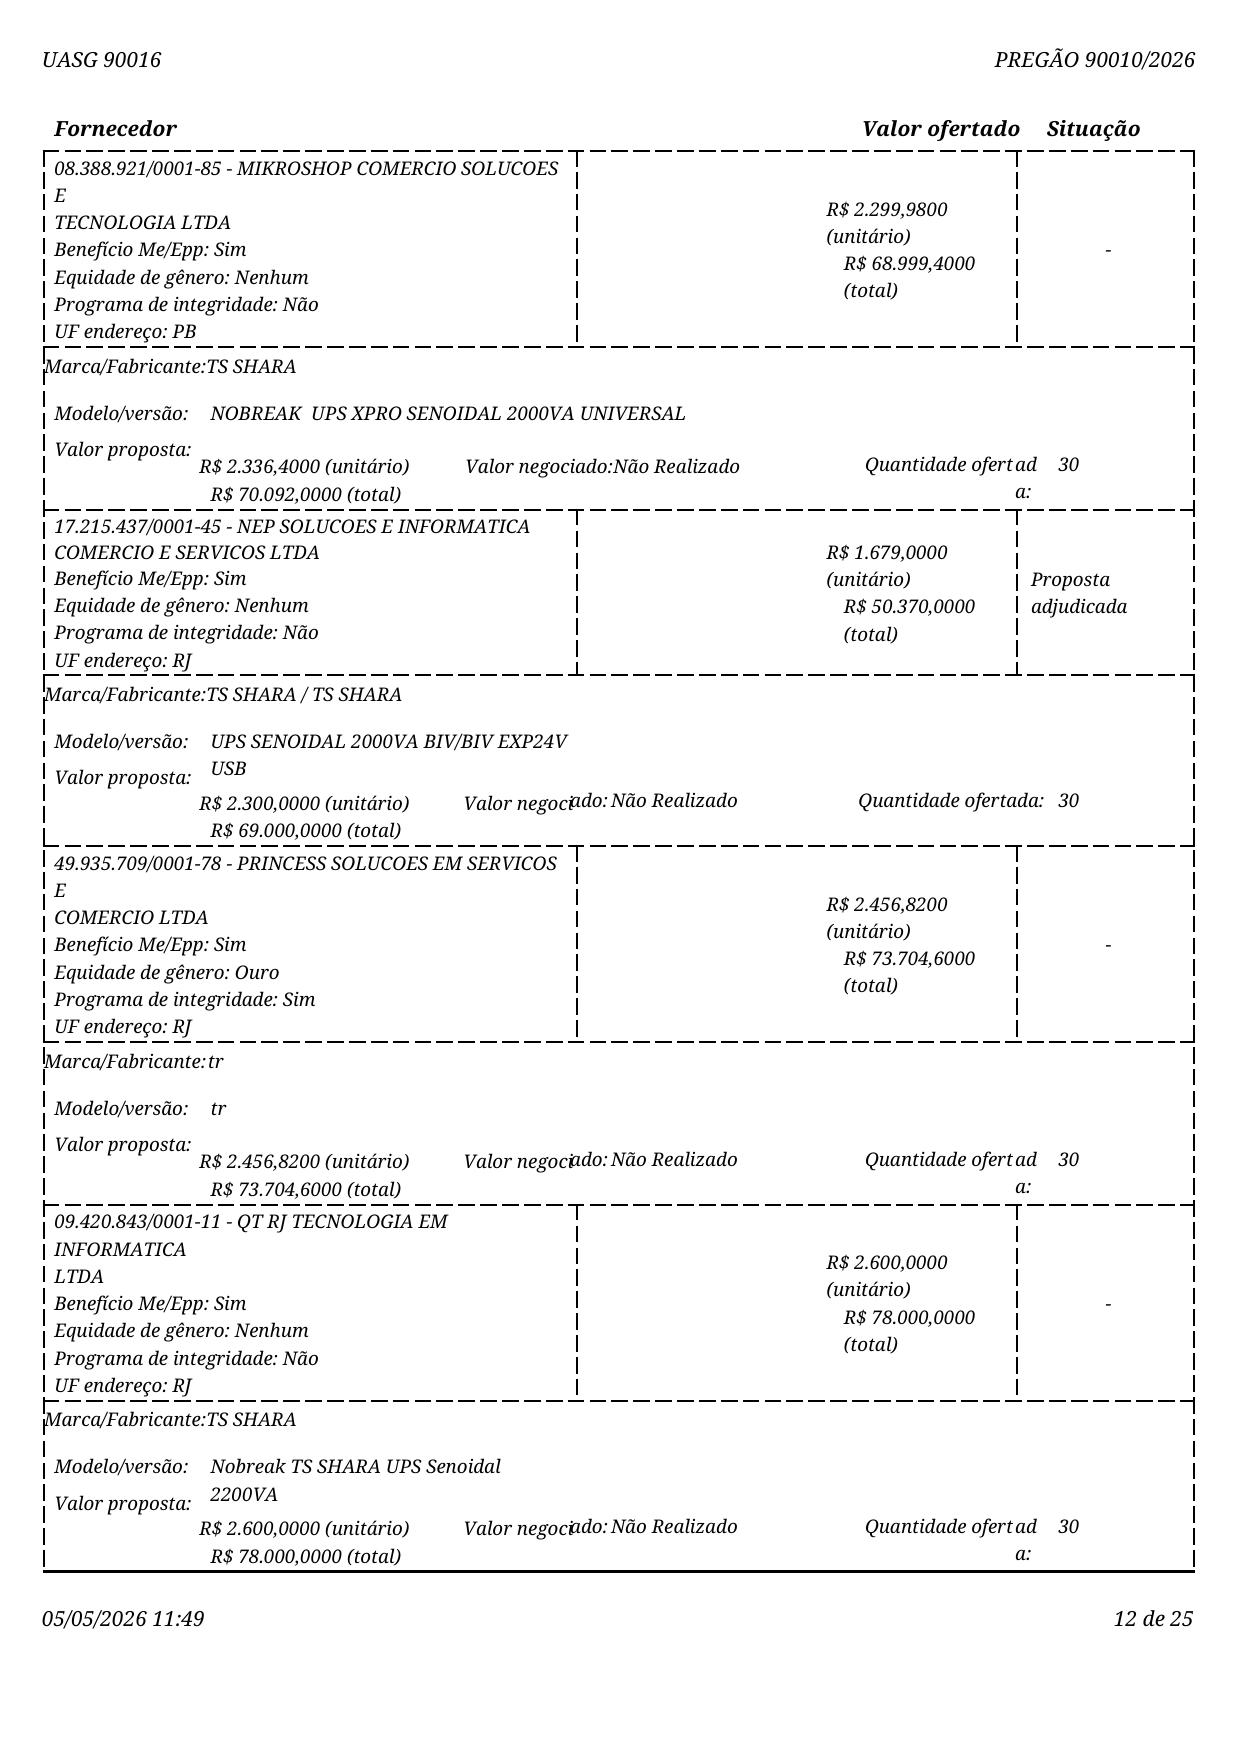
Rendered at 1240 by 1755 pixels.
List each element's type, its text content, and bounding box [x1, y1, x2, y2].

table_cell [1101, 1400, 1194, 1451]
table_cell 49.935.709/0001-78 - PRINCESS SOLUCOES EM SERVICOS E COMERCIO LTDA Benefício Me/Epp: Sim Equidade de gênero: Ouro Programa de integridade: Sim UF endereço: RJ [44, 845, 577, 1041]
table_cell [818, 726, 1194, 783]
table_cell Marca/Fabricante: tr [44, 1041, 577, 1092]
table_cell - [1101, 150, 1194, 346]
table_cell Marca/Fabricante: TS SHARA [44, 1400, 577, 1451]
table_cell Modelo/versão: Valor proposta: [44, 1451, 199, 1570]
table_cell - [1101, 1204, 1194, 1399]
table_cell R$ 2.299,9800 (unitário) R$ 68.999,4000 (total) [818, 150, 1017, 346]
table_cell [818, 1041, 1017, 1092]
table_cell ado: Não Realizado [577, 1142, 818, 1204]
table_cell [1017, 150, 1101, 346]
table_cell Quantidade ofert [818, 447, 1017, 509]
table_cell Marca/Fabricante: TS SHARA / TS SHARA [44, 674, 577, 726]
table_cell 30 [1048, 447, 1101, 509]
table_cell [1017, 346, 1101, 397]
table_cell Marca/Fabricante: TS SHARA [44, 346, 818, 397]
table_cell [577, 726, 818, 783]
table_cell R$ 2.600,0000 (unitário) Valor negoci R$ 78.000,0000 (total) [199, 1508, 577, 1570]
table_cell ada: [1017, 1142, 1048, 1204]
table_cell R$ 2.300,0000 (unitário) Valor negoci R$ 69.000,0000 (total) [199, 783, 577, 845]
table_cell [577, 845, 818, 1041]
table_cell [577, 1451, 818, 1508]
table_cell [577, 150, 818, 346]
table_cell Modelo/versão: Valor proposta: [44, 726, 199, 845]
table_cell [1017, 1400, 1101, 1451]
table_cell [1101, 1092, 1194, 1142]
table_cell [577, 1041, 818, 1092]
table_cell [1101, 1142, 1194, 1204]
table_cell R$ 2.456,8200 (unitário) Valor negoci R$ 73.704,6000 (total) [199, 1142, 577, 1204]
table_cell 09.420.843/0001-11 - QT RJ TECNOLOGIA EM INFORMATICA LTDA Benefício Me/Epp: Sim Equidade de gênero: Nenhum Programa de integridade: Não UF endereço: RJ [44, 1204, 577, 1399]
table_cell [577, 509, 818, 674]
table_cell [1101, 1041, 1194, 1092]
table_cell [1101, 1508, 1194, 1570]
table_cell [577, 1400, 818, 1451]
table_cell [818, 1400, 1017, 1451]
table_cell Modelo/versão: Valor proposta: [44, 1092, 199, 1204]
table_cell [1017, 1451, 1101, 1508]
table_cell ado: Não Realizado [577, 783, 818, 845]
table_cell Proposta adjudicada [1017, 509, 1194, 674]
table_cell [1017, 1092, 1101, 1142]
table_cell R$ 2.336,4000 (unitário) Valor negociado: Não Realizado R$ 70.092,0000 (total) [199, 447, 818, 509]
table_cell [1017, 397, 1101, 447]
table_cell - [1101, 845, 1194, 1041]
table_cell 17.215.437/0001-45 - NEP SOLUCOES E INFORMATICA COMERCIO E SERVICOS LTDA Benefício Me/Epp: Sim Equidade de gênero: Nenhum Programa de integridade: Não UF endereço: RJ [44, 509, 577, 674]
table_cell [1017, 1204, 1101, 1399]
table_cell [818, 1451, 1017, 1508]
table_cell UPS SENOIDAL 2000VA BIV/BIV EXP24V USB [199, 726, 577, 783]
table_cell 30 [1048, 1508, 1101, 1570]
table_cell [818, 674, 1194, 726]
table_cell [1101, 447, 1194, 509]
table_cell ada: [1017, 447, 1048, 509]
table_cell Nobreak TS SHARA UPS Senoidal 2200VA [199, 1451, 577, 1508]
table_cell [818, 1092, 1017, 1142]
table_cell Modelo/versão: Valor proposta: [44, 397, 199, 509]
table_cell 30 [1048, 1142, 1101, 1204]
table_cell R$ 2.456,8200 (unitário) R$ 73.704,6000 (total) [818, 845, 1017, 1041]
table_cell 30 [1048, 783, 1194, 845]
table_cell [1101, 397, 1194, 447]
table_cell ado: Não Realizado [577, 1508, 818, 1570]
table_cell R$ 1.679,0000 (unitário) R$ 50.370,0000 (total) [818, 509, 1017, 674]
table_cell [577, 674, 818, 726]
table_cell Quantidade ofert [818, 1508, 1017, 1570]
table_cell [1017, 1041, 1101, 1092]
table_cell R$ 2.600,0000 (unitário) R$ 78.000,0000 (total) [818, 1204, 1017, 1399]
table_cell 08.388.921/0001-85 - MIKROSHOP COMERCIO SOLUCOES E TECNOLOGIA LTDA Benefício Me/Epp: Sim Equidade de gênero: Nenhum Programa de integridade: Não UF endereço: PB [44, 150, 577, 346]
table_cell tr [199, 1092, 577, 1142]
table_cell [818, 346, 1017, 397]
table_cell [1101, 1451, 1194, 1508]
table_cell [577, 1204, 818, 1399]
table_cell [1101, 346, 1194, 397]
table_cell Quantidade ofert [818, 1142, 1017, 1204]
table_cell [577, 1092, 818, 1142]
table_cell [818, 397, 1017, 447]
table_cell ada: [1017, 1508, 1048, 1570]
table_cell NOBREAK UPS XPRO SENOIDAL 2000VA UNIVERSAL [199, 397, 818, 447]
table_cell Quantidade ofertada: [818, 783, 1048, 845]
table_cell [1017, 845, 1101, 1041]
